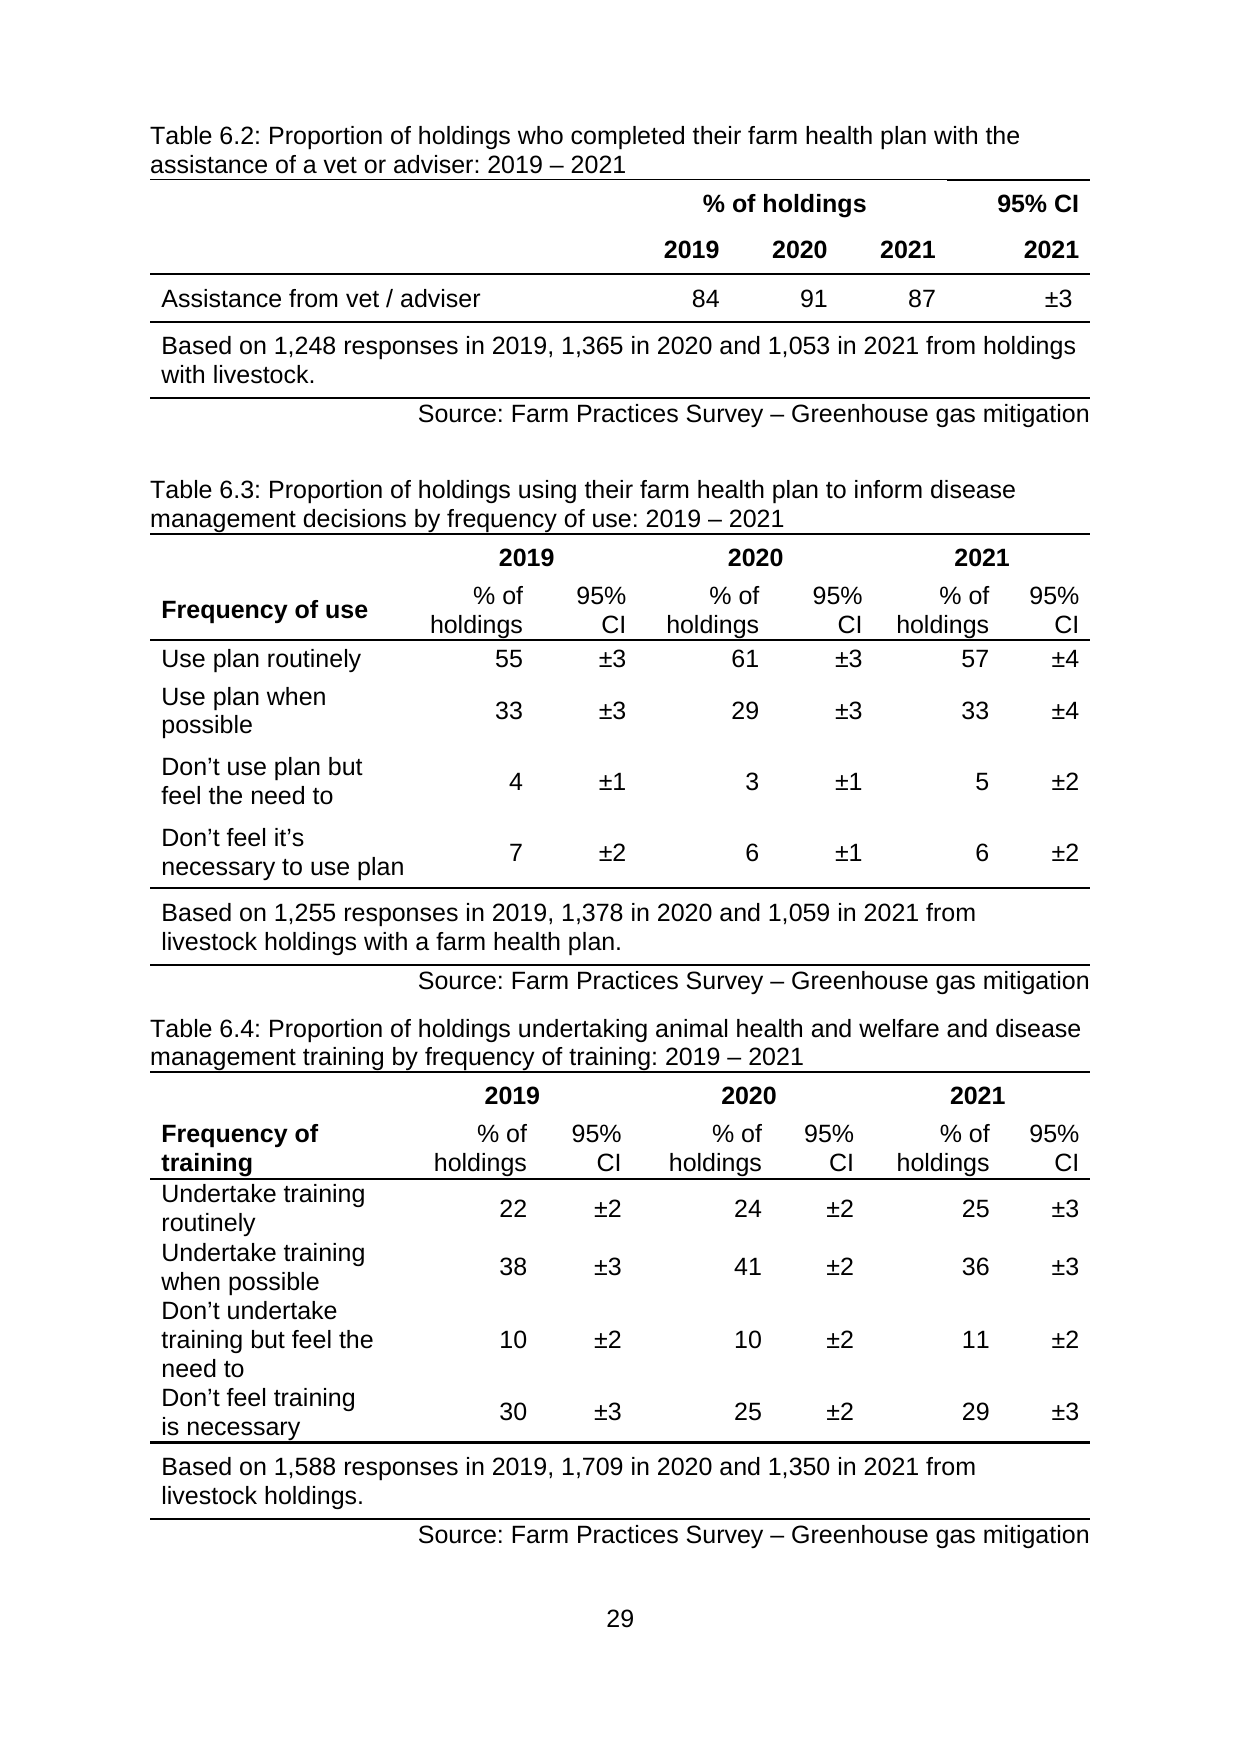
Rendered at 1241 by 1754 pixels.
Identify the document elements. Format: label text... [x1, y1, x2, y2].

table_cell Undertake training when possible [150, 1237, 392, 1296]
table_cell 95% CI [1001, 1118, 1090, 1177]
table_cell Based on 1,248 responses in 2019, 1,365 in 2020 and 1,053 in 2021 from holdings with livestock. [150, 323, 1090, 397]
table_header [150, 180, 268, 226]
table_cell 2019 [623, 226, 731, 273]
table_cell 2020 [731, 226, 839, 273]
table_cell 33 [416, 675, 534, 746]
table_cell Use plan when possible [150, 675, 416, 746]
table_header % of holdings [623, 180, 947, 226]
table_cell [504, 226, 622, 273]
text Source: Farm Practices Survey – Greenhouse gas mitigation [150, 1520, 1090, 1549]
table_cell 3 [637, 746, 770, 816]
table_cell 10 [633, 1296, 773, 1382]
table_header 2020 [633, 1073, 865, 1118]
table_header [150, 1073, 392, 1118]
text Table 6.3: Proportion of holdings using their farm health plan to inform disease management decisions by frequency of use: 2019 – 2021 [150, 476, 1090, 533]
table_cell ±2 [538, 1296, 633, 1382]
table_cell Frequency of use [150, 580, 416, 639]
table_cell Don’t undertake training but feel the need to [150, 1296, 392, 1382]
table_cell ±2 [1000, 816, 1090, 887]
table_cell ±1 [534, 746, 637, 816]
table_cell 5 [874, 746, 1000, 816]
table_cell 91 [731, 275, 839, 321]
table_cell Use plan routinely [150, 641, 416, 675]
table_cell 87 [839, 275, 947, 321]
table_cell 7 [416, 816, 534, 887]
table_cell ±2 [538, 1180, 633, 1237]
table_cell 2021 [947, 226, 1090, 273]
table_cell 33 [874, 675, 1000, 746]
table_cell % of holdings [865, 1118, 1001, 1177]
table_cell ±3 [1001, 1237, 1090, 1296]
text Table 6.2: Proportion of holdings who completed their farm health plan with the assistance of a vet or adviser: 2019 – 2021 [150, 121, 1090, 179]
table_cell ±3 [770, 641, 873, 675]
table_cell Frequency of training [150, 1118, 392, 1177]
table_cell ±2 [773, 1296, 865, 1382]
table_cell 95% CI [534, 580, 637, 639]
text Table 6.4: Proportion of holdings undertaking animal health and welfare and disease management training by frequency of training: 2019 – 2021 [150, 1013, 1090, 1071]
table_cell ±3 [947, 275, 1090, 321]
table_cell ±2 [1000, 746, 1090, 816]
table_cell ±1 [770, 816, 873, 887]
table_cell 25 [633, 1382, 773, 1441]
table_cell ±1 [770, 746, 873, 816]
table_cell ±3 [1001, 1180, 1090, 1237]
text Source: Farm Practices Survey – Greenhouse gas mitigation [150, 399, 1090, 428]
table_cell 22 [392, 1180, 538, 1237]
table_cell 95% CI [1000, 580, 1090, 639]
table_cell ±2 [1001, 1296, 1090, 1382]
table_cell % of holdings [392, 1118, 538, 1177]
table_header [386, 180, 504, 226]
table_cell 2021 [839, 226, 947, 273]
table_cell ±4 [1000, 641, 1090, 675]
table_cell ±2 [773, 1382, 865, 1441]
table_cell ±2 [534, 816, 637, 887]
table_cell ±3 [538, 1237, 633, 1296]
table_cell 24 [633, 1180, 773, 1237]
table_cell [268, 226, 386, 273]
table_cell Based on 1,255 responses in 2019, 1,378 in 2020 and 1,059 in 2021 from livestock holdings with a farm health plan. [150, 889, 1090, 964]
table_cell Don’t feel training is necessary [150, 1382, 392, 1441]
table_cell 4 [416, 746, 534, 816]
table_cell 30 [392, 1382, 538, 1441]
table_cell [150, 226, 268, 273]
table_cell 29 [637, 675, 770, 746]
table_cell 11 [865, 1296, 1001, 1382]
table_cell % of holdings [637, 580, 770, 639]
table_cell ±3 [1001, 1382, 1090, 1441]
table_header 2019 [392, 1073, 633, 1118]
table_cell 95% CI [538, 1118, 633, 1177]
table_cell % of holdings [633, 1118, 773, 1177]
table_cell ±3 [770, 675, 873, 746]
table_cell [386, 226, 504, 273]
table_header 2019 [416, 535, 637, 580]
table_header 2021 [874, 535, 1090, 580]
table_cell ±2 [773, 1180, 865, 1237]
text Source: Farm Practices Survey – Greenhouse gas mitigation [150, 966, 1090, 995]
table_header 2021 [865, 1073, 1090, 1118]
table_cell 6 [637, 816, 770, 887]
table_cell ±3 [534, 675, 637, 746]
table_header [504, 180, 622, 226]
table_cell 25 [865, 1180, 1001, 1237]
table_cell Undertake training routinely [150, 1180, 392, 1237]
table_cell 61 [637, 641, 770, 675]
table_cell Don’t use plan but feel the need to [150, 746, 416, 816]
table_header 95% CI [947, 181, 1090, 226]
table_cell Don’t feel it’s necessary to use plan [150, 816, 416, 887]
table_cell 57 [874, 641, 1000, 675]
table_cell 6 [874, 816, 1000, 887]
table_cell Based on 1,588 responses in 2019, 1,709 in 2020 and 1,350 in 2021 from livestock holdings. [150, 1444, 1090, 1518]
table_cell ±4 [1000, 675, 1090, 746]
table_cell 36 [865, 1237, 1001, 1296]
table_header [150, 535, 416, 580]
table_header [268, 180, 386, 226]
table_cell ±3 [538, 1382, 633, 1441]
table_cell 41 [633, 1237, 773, 1296]
table_header 2020 [637, 535, 873, 580]
table_cell 95% CI [770, 580, 873, 639]
table_cell 29 [865, 1382, 1001, 1441]
table_cell Assistance from vet / adviser [150, 275, 622, 321]
table_cell 38 [392, 1237, 538, 1296]
table_cell 55 [416, 641, 534, 675]
table_cell ±2 [773, 1237, 865, 1296]
table_cell 84 [623, 275, 731, 321]
table_cell % of holdings [874, 580, 1000, 639]
table_cell 95% CI [773, 1118, 865, 1177]
table_cell % of holdings [416, 580, 534, 639]
table_cell 10 [392, 1296, 538, 1382]
table_cell ±3 [534, 641, 637, 675]
